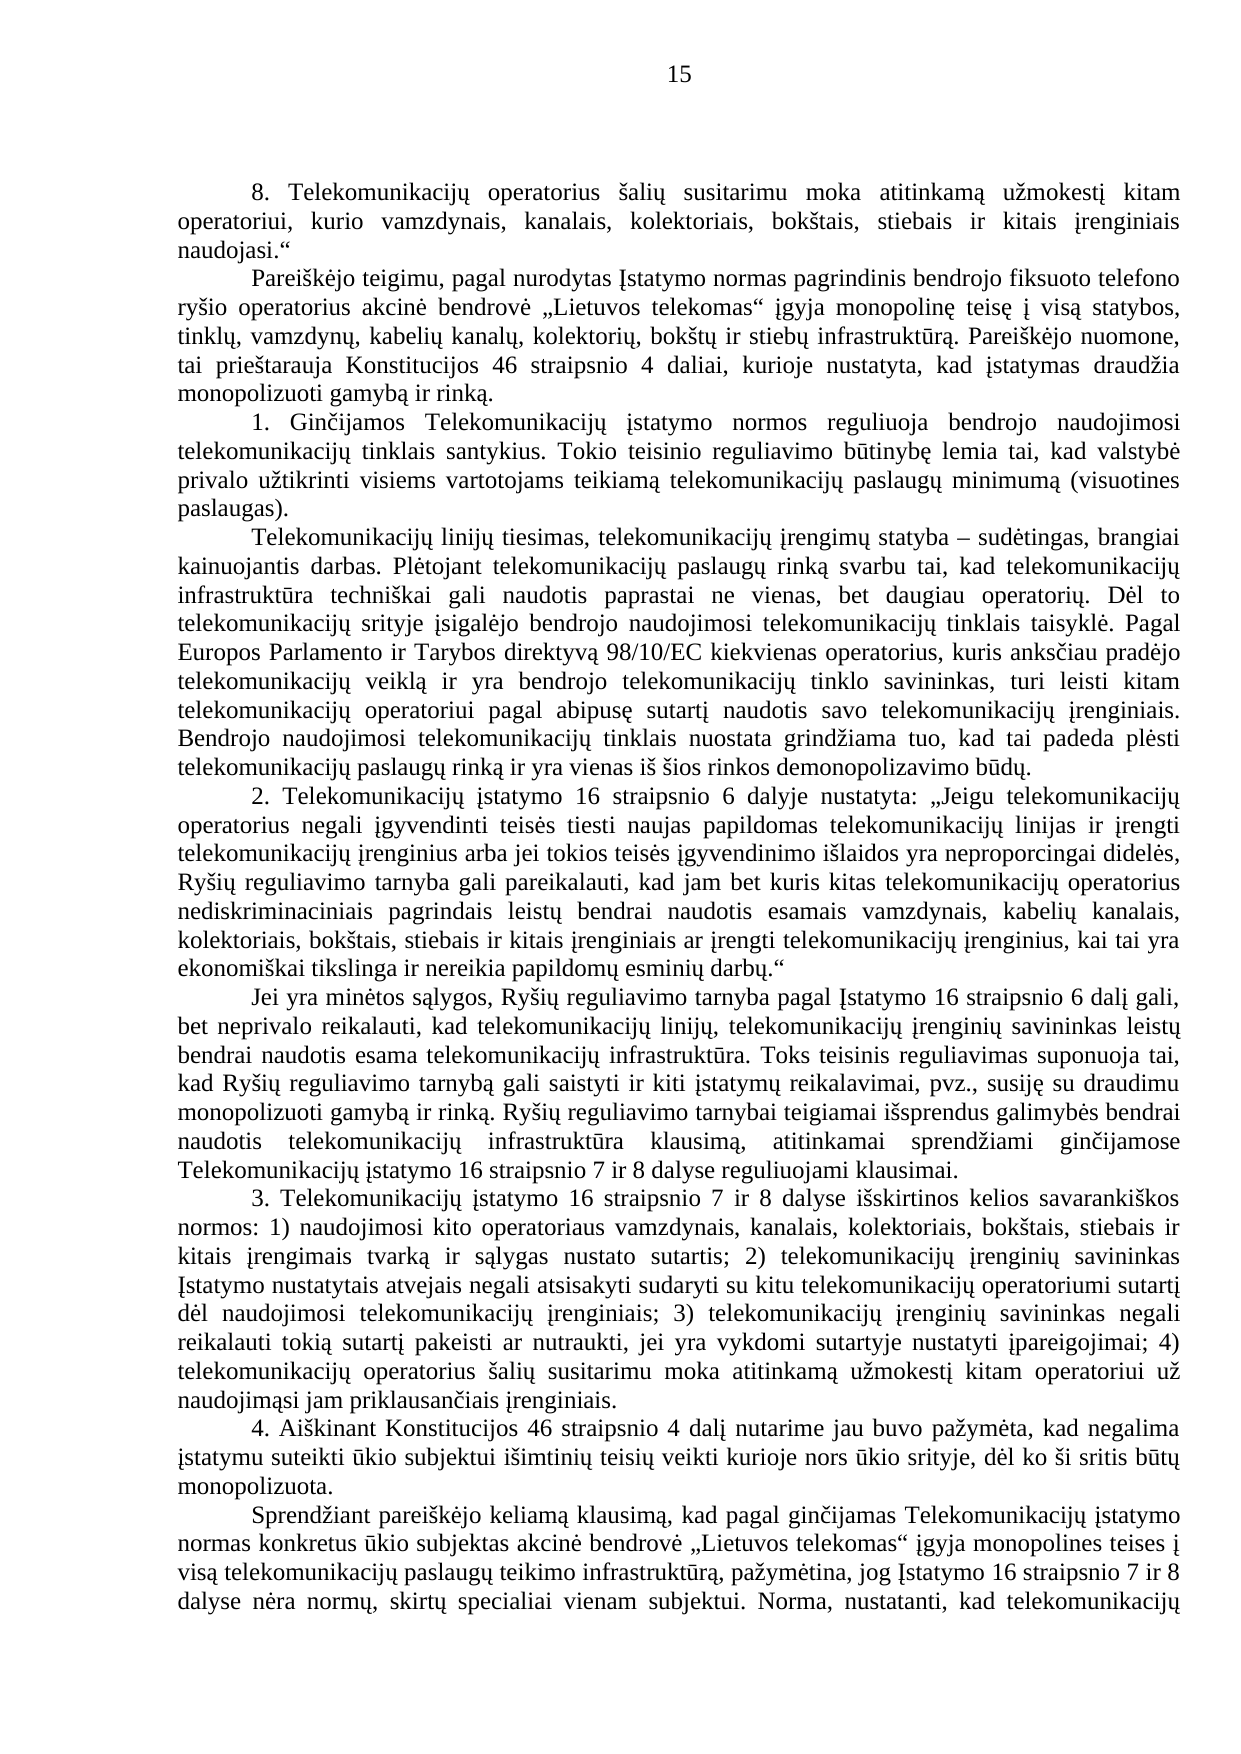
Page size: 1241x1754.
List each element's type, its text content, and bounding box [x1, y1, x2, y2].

text Pareiškėjo teigimu, pagal nurodytas Įstatymo normas pagrindinis bendrojo fiksuoto telefono ryšio operatorius akcinė bendrovė „Lietuvos telekomas“ įgyja monopolinę teisę į visą statybos, tinklų, vamzdynų, kabelių kanalų, kolektorių, bokštų ir stiebų infrastruktūrą. Pareiškėjo nuomone, tai prieštarauja Konstitucijos 46 straipsnio 4 daliai, kurioje nustatyta, kad įstatymas draudžia monopolizuoti gamybą ir rinką. [177, 263, 1181, 407]
text 1. Ginčijamos Telekomunikacijų įstatymo normos reguliuoja bendrojo naudojimosi telekomunikacijų tinklais santykius. Tokio teisinio reguliavimo būtinybę lemia tai, kad valstybė privalo užtikrinti visiems vartotojams teikiamą telekomunikacijų paslaugų minimumą (visuotines paslaugas). [177, 407, 1181, 522]
text Telekomunikacijų linijų tiesimas, telekomunikacijų įrengimų statyba – sudėtingas, brangiai kainuojantis darbas. Plėtojant telekomunikacijų paslaugų rinką svarbu tai, kad telekomunikacijų infrastruktūra techniškai gali naudotis paprastai ne vienas, bet daugiau operatorių. Dėl to telekomunikacijų srityje įsigalėjo bendrojo naudojimosi telekomunikacijų tinklais taisyklė. Pagal Europos Parlamento ir Tarybos direktyvą 98/10/EC kiekvienas operatorius, kuris anksčiau pradėjo telekomunikacijų veiklą ir yra bendrojo telekomunikacijų tinklo savininkas, turi leisti kitam telekomunikacijų operatoriui pagal abipusę sutartį naudotis savo telekomunikacijų įrenginiais. Bendrojo naudojimosi telekomunikacijų tinklais nuostata grindžiama tuo, kad tai padeda plėsti telekomunikacijų paslaugų rinką ir yra vienas iš šios rinkos demonopolizavimo būdų. [177, 522, 1181, 781]
text 3. Telekomunikacijų įstatymo 16 straipsnio 7 ir 8 dalyse išskirtinos kelios savarankiškos normos: 1) naudojimosi kito operatoriaus vamzdynais, kanalais, kolektoriais, bokštais, stiebais ir kitais įrengimais tvarką ir sąlygas nustato sutartis; 2) telekomunikacijų įrenginių savininkas Įstatymo nustatytais atvejais negali atsisakyti sudaryti su kitu telekomunikacijų operatoriumi sutartį dėl naudojimosi telekomunikacijų įrenginiais; 3) telekomunikacijų įrenginių savininkas negali reikalauti tokią sutartį pakeisti ar nutraukti, jei yra vykdomi sutartyje nustatyti įpareigojimai; 4) telekomunikacijų operatorius šalių susitarimu moka atitinkamą užmokestį kitam operatoriui už naudojimąsi jam priklausančiais įrenginiais. [177, 1183, 1181, 1413]
text Sprendžiant pareiškėjo keliamą klausimą, kad pagal ginčijamas Telekomunikacijų įstatymo normas konkretus ūkio subjektas akcinė bendrovė „Lietuvos telekomas“ įgyja monopolines teises į visą telekomunikacijų paslaugų teikimo infrastruktūrą, pažymėtina, jog Įstatymo 16 straipsnio 7 ir 8 dalyse nėra normų, skirtų specialiai vienam subjektui. Norma, nustatanti, kad telekomunikacijų [177, 1500, 1181, 1615]
text 8. Telekomunikacijų operatorius šalių susitarimu moka atitinkamą užmokestį kitam operatoriui, kurio vamzdynais, kanalais, kolektoriais, bokštais, stiebais ir kitais įrenginiais naudojasi.“ [177, 177, 1181, 263]
text 2. Telekomunikacijų įstatymo 16 straipsnio 6 dalyje nustatyta: „Jeigu telekomunikacijų operatorius negali įgyvendinti teisės tiesti naujas papildomas telekomunikacijų linijas ir įrengti telekomunikacijų įrenginius arba jei tokios teisės įgyvendinimo išlaidos yra neproporcingai didelės, Ryšių reguliavimo tarnyba gali pareikalauti, kad jam bet kuris kitas telekomunikacijų operatorius nediskriminaciniais pagrindais leistų bendrai naudotis esamais vamzdynais, kabelių kanalais, kolektoriais, bokštais, stiebais ir kitais įrenginiais ar įrengti telekomunikacijų įrenginius, kai tai yra ekonomiškai tikslinga ir nereikia papildomų esminių darbų.“ [177, 781, 1181, 982]
text Jei yra minėtos sąlygos, Ryšių reguliavimo tarnyba pagal Įstatymo 16 straipsnio 6 dalį gali, bet neprivalo reikalauti, kad telekomunikacijų linijų, telekomunikacijų įrenginių savininkas leistų bendrai naudotis esama telekomunikacijų infrastruktūra. Toks teisinis reguliavimas suponuoja tai, kad Ryšių reguliavimo tarnybą gali saistyti ir kiti įstatymų reikalavimai, pvz., susiję su draudimu monopolizuoti gamybą ir rinką. Ryšių reguliavimo tarnybai teigiamai išsprendus galimybės bendrai naudotis telekomunikacijų infrastruktūra klausimą, atitinkamai sprendžiami ginčijamose Telekomunikacijų įstatymo 16 straipsnio 7 ir 8 dalyse reguliuojami klausimai. [177, 982, 1181, 1183]
text 4. Aiškinant Konstitucijos 46 straipsnio 4 dalį nutarime jau buvo pažymėta, kad negalima įstatymu suteikti ūkio subjektui išimtinių teisių veikti kurioje nors ūkio srityje, dėl ko ši sritis būtų monopolizuota. [177, 1413, 1181, 1500]
